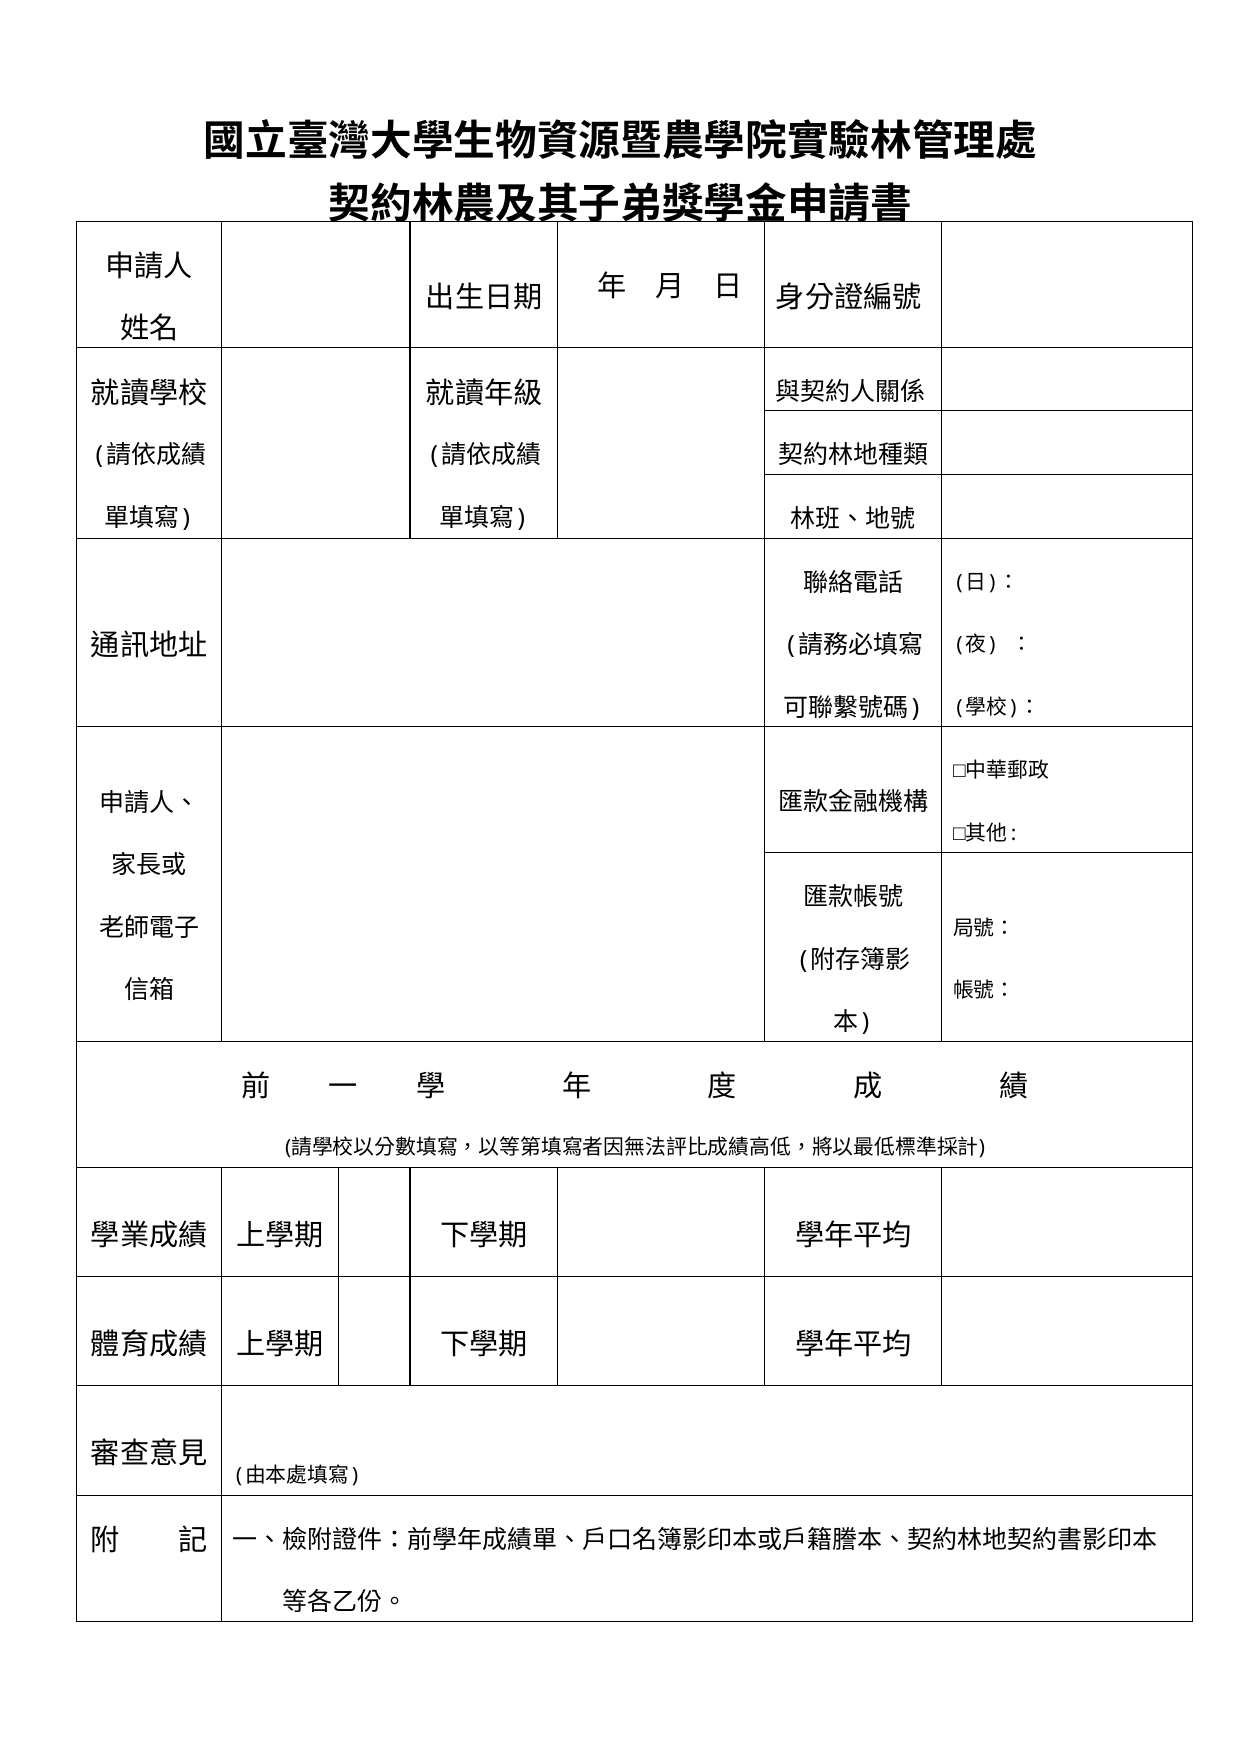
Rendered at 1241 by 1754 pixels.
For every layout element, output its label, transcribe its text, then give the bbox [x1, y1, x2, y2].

table_cell 附 記 [77, 1496, 221, 1621]
table_cell [558, 1277, 764, 1385]
table_cell [942, 1168, 1192, 1276]
table_cell 通訊地址 [77, 539, 221, 726]
table_cell 上學期 [222, 1168, 338, 1276]
table_cell 上學期 [222, 1277, 338, 1385]
table_header 年 月 日 [558, 222, 764, 347]
table_cell 學年平均 [765, 1277, 941, 1385]
table_cell 體育成績 [77, 1277, 221, 1385]
table_cell 一、檢附證件：前學年成績單、戶口名簿影印本或戶籍謄本、契約林地契約書影印本等各乙份。 [222, 1496, 1192, 1621]
table_cell [339, 1277, 409, 1385]
table_cell 林班、地號 [765, 475, 941, 537]
table_cell [222, 727, 764, 1041]
table_cell [339, 1168, 409, 1276]
table_cell 局號： 帳號： [942, 853, 1192, 1041]
table_header [222, 222, 409, 347]
table_cell 下學期 [411, 1168, 557, 1276]
text 契約林農及其子弟獎學金申請書 [89, 158, 1152, 221]
table_cell 學年平均 [765, 1168, 941, 1276]
table_cell (日)： (夜) ： (學校)： [942, 539, 1192, 726]
table_cell 下學期 [411, 1277, 557, 1385]
table_cell 匯款帳號 (附存簿影本) [765, 853, 941, 1041]
table_cell 匯款金融機構 [765, 727, 941, 852]
table_cell [942, 348, 1192, 410]
table_cell [558, 348, 764, 537]
table_cell 學業成績 [77, 1168, 221, 1276]
table_cell 申請人、家長或 老師電子信箱 [77, 727, 221, 1041]
table_cell [942, 475, 1192, 537]
table_header 出生日期 [411, 222, 557, 347]
table_cell [558, 1168, 764, 1276]
table_header 身分證編號 [765, 222, 941, 347]
table_cell (由本處填寫) [222, 1386, 1192, 1495]
table_cell 聯絡電話 (請務必填寫可聯繫號碼) [765, 539, 941, 726]
text 國立臺灣大學生物資源暨農學院實驗林管理處 [89, 96, 1152, 158]
table_cell 前 一 學 年 度 成 績 (請學校以分數填寫，以等第填寫者因無法評比成績高低，將以最低標準採計) [77, 1042, 1192, 1167]
table_cell 就讀年級 (請依成績單填寫) [411, 348, 557, 537]
table_cell 審查意見 [77, 1386, 221, 1495]
table_cell [222, 348, 409, 537]
table_cell □中華郵政 □其他: [942, 727, 1192, 852]
table_header [942, 222, 1192, 347]
table_cell 就讀學校 (請依成績單填寫) [77, 348, 221, 537]
table_cell [222, 539, 764, 726]
table_cell [942, 1277, 1192, 1385]
table_cell 契約林地種類 [765, 411, 941, 474]
table_cell [942, 411, 1192, 474]
table_header 申請人 姓名 [77, 222, 221, 347]
table_cell 與契約人關係 [765, 348, 941, 410]
